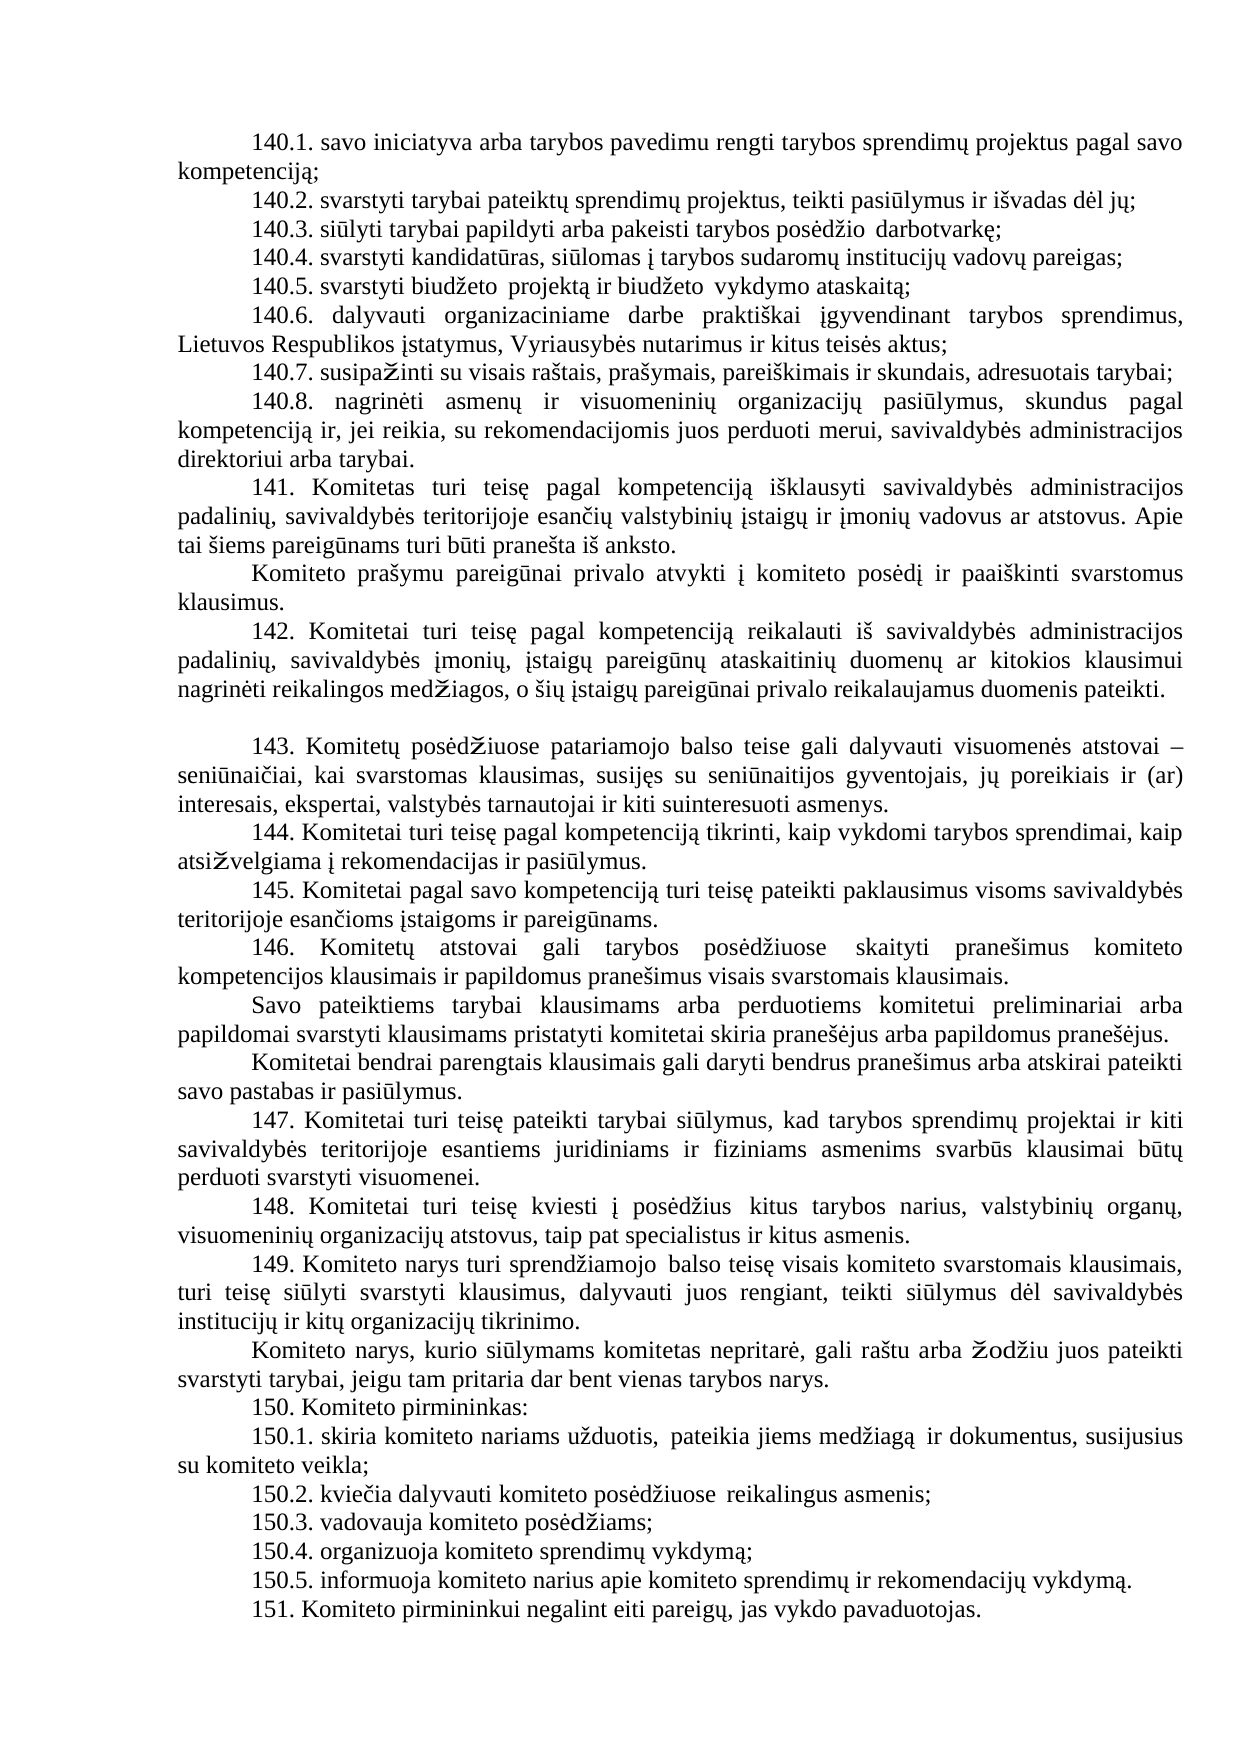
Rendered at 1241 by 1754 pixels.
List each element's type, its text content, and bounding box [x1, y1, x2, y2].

text 140.4. svarstyti kandidatūras, siūlomas į tarybos sudaromų institucijų vadovų pareigas; [177, 242, 1183, 271]
text Savo pateiktiems tarybai klausimams arba perduotiems komitetui preliminariai arba papildomai svarstyti klausimams pristatyti komitetai skiria pranešėjus arba papildomus pranešėjus. [177, 990, 1183, 1047]
text 143. Komitetų posėdžiuose patariamojo balso teise gali dalyvauti visuomenės atstovai – seniūnaičiai, kai svarstomas klausimas, susijęs su seniūnaitijos gyventojais, jų poreikiais ir (ar) interesais, ekspertai, valstybės tarnautojai ir kiti suinteresuoti asmenys. [177, 731, 1183, 817]
text 140.3. siūlyti tarybai papildyti arba pakeisti tarybos posėdžio darbotvarkę; [177, 214, 1183, 242]
text 140.7. susipažinti su visais raštais, prašymais, pareiškimais ir skundais, adresuotais tarybai; [177, 357, 1183, 386]
text 150. Komiteto pirmininkas: [177, 1392, 1183, 1421]
text 146. Komitetų atstovai gali tarybos posėdžiuose skaityti pranešimus komiteto kompetencijos klausimais ir papildomus pranešimus visais svarstomais klausimais. [177, 932, 1183, 990]
text 148. Komitetai turi teisę kviesti į posėdžius kitus tarybos narius, valstybinių organų, visuomeninių organizacijų atstovus, taip pat specialistus ir kitus asmenis. [177, 1191, 1183, 1249]
text 140.8. nagrinėti asmenų ir visuomeninių organizacijų pasiūlymus, skundus pagal kompetenciją ir, jei reikia, su rekomendacijomis juos perduoti merui, savivaldybės administracijos direktoriui arba tarybai. [177, 386, 1183, 472]
text 140.1. savo iniciatyva arba tarybos pavedimu rengti tarybos sprendimų projektus pagal savo kompetenciją; [177, 127, 1183, 185]
text 150.4. organizuoja komiteto sprendimų vykdymą; [177, 1536, 1183, 1565]
text 150.2. kviečia dalyvauti komiteto posėdžiuose reikalingus asmenis; [177, 1479, 1183, 1507]
text Komiteto prašymu pareigūnai privalo atvykti į komiteto posėdį ir paaiškinti svarstomus klausimus. [177, 559, 1183, 616]
text 140.2. svarstyti tarybai pateiktų sprendimų projektus, teikti pasiūlymus ir išvadas dėl jų; [177, 185, 1183, 214]
text 149. Komiteto narys turi sprendžiamojo balso teisę visais komiteto svarstomais klausimais, turi teisę siūlyti svarstyti klausimus, dalyvauti juos rengiant, teikti siūlymus dėl savivaldybės institucijų ir kitų organizacijų tikrinimo. [177, 1249, 1183, 1335]
text 141. Komitetas turi teisę pagal kompetenciją išklausyti savivaldybės administracijos padalinių, savivaldybės teritorijoje esančių valstybinių įstaigų ir įmonių vadovus ar atstovus. Apie tai šiems pareigūnams turi būti pranešta iš anksto. [177, 472, 1183, 559]
text 145. Komitetai pagal savo kompetenciją turi teisę pateikti paklausimus visoms savivaldybės teritorijoje esančioms įstaigoms ir pareigūnams. [177, 875, 1183, 932]
text 147. Komitetai turi teisę pateikti tarybai siūlymus, kad tarybos sprendimų projektai ir kiti savivaldybės teritorijoje esantiems juridiniams ir fiziniams asmenims svarbūs klausimai būtų perduoti svarstyti visuomenei. [177, 1105, 1183, 1191]
text 140.5. svarstyti biudžeto projektą ir biudžeto vykdymo ataskaitą; [177, 271, 1183, 300]
text 150.1. skiria komiteto nariams užduotis, pateikia jiems medžiagą ir dokumentus, susijusius su komiteto veikla; [177, 1421, 1183, 1479]
text Komiteto narys, kurio siūlymams komitetas nepritarė, gali raštu arba žodžiu juos pateikti svarstyti tarybai, jeigu tam pritaria dar bent vienas tarybos narys. [177, 1335, 1183, 1392]
text Komitetai bendrai parengtais klausimais gali daryti bendrus pranešimus arba atskirai pateikti savo pastabas ir pasiūlymus. [177, 1047, 1183, 1105]
text 144. Komitetai turi teisę pagal kompetenciją tikrinti, kaip vykdomi tarybos sprendimai, kaip atsižvelgiama į rekomendacijas ir pasiūlymus. [177, 817, 1183, 875]
text 142. Komitetai turi teisę pagal kompetenciją reikalauti iš savivaldybės administracijos padalinių, savivaldybės įmonių, įstaigų pareigūnų ataskaitinių duomenų ar kitokios klausimui nagrinėti reikalingos medžiagos, o šių įstaigų pareigūnai privalo reikalaujamus duomenis pateikti. [177, 616, 1183, 702]
text 150.3. vadovauja komiteto posėdžiams; [177, 1507, 1183, 1536]
text 150.5. informuoja komiteto narius apie komiteto sprendimų ir rekomendacijų vykdymą. [177, 1565, 1183, 1594]
text 151. Komiteto pirmininkui negalint eiti pareigų, jas vykdo pavaduotojas. [177, 1594, 1183, 1622]
text 140.6. dalyvauti organizaciniame darbe praktiškai įgyvendinant tarybos sprendimus, Lietuvos Respublikos įstatymus, Vyriausybės nutarimus ir kitus teisės aktus; [177, 300, 1183, 357]
